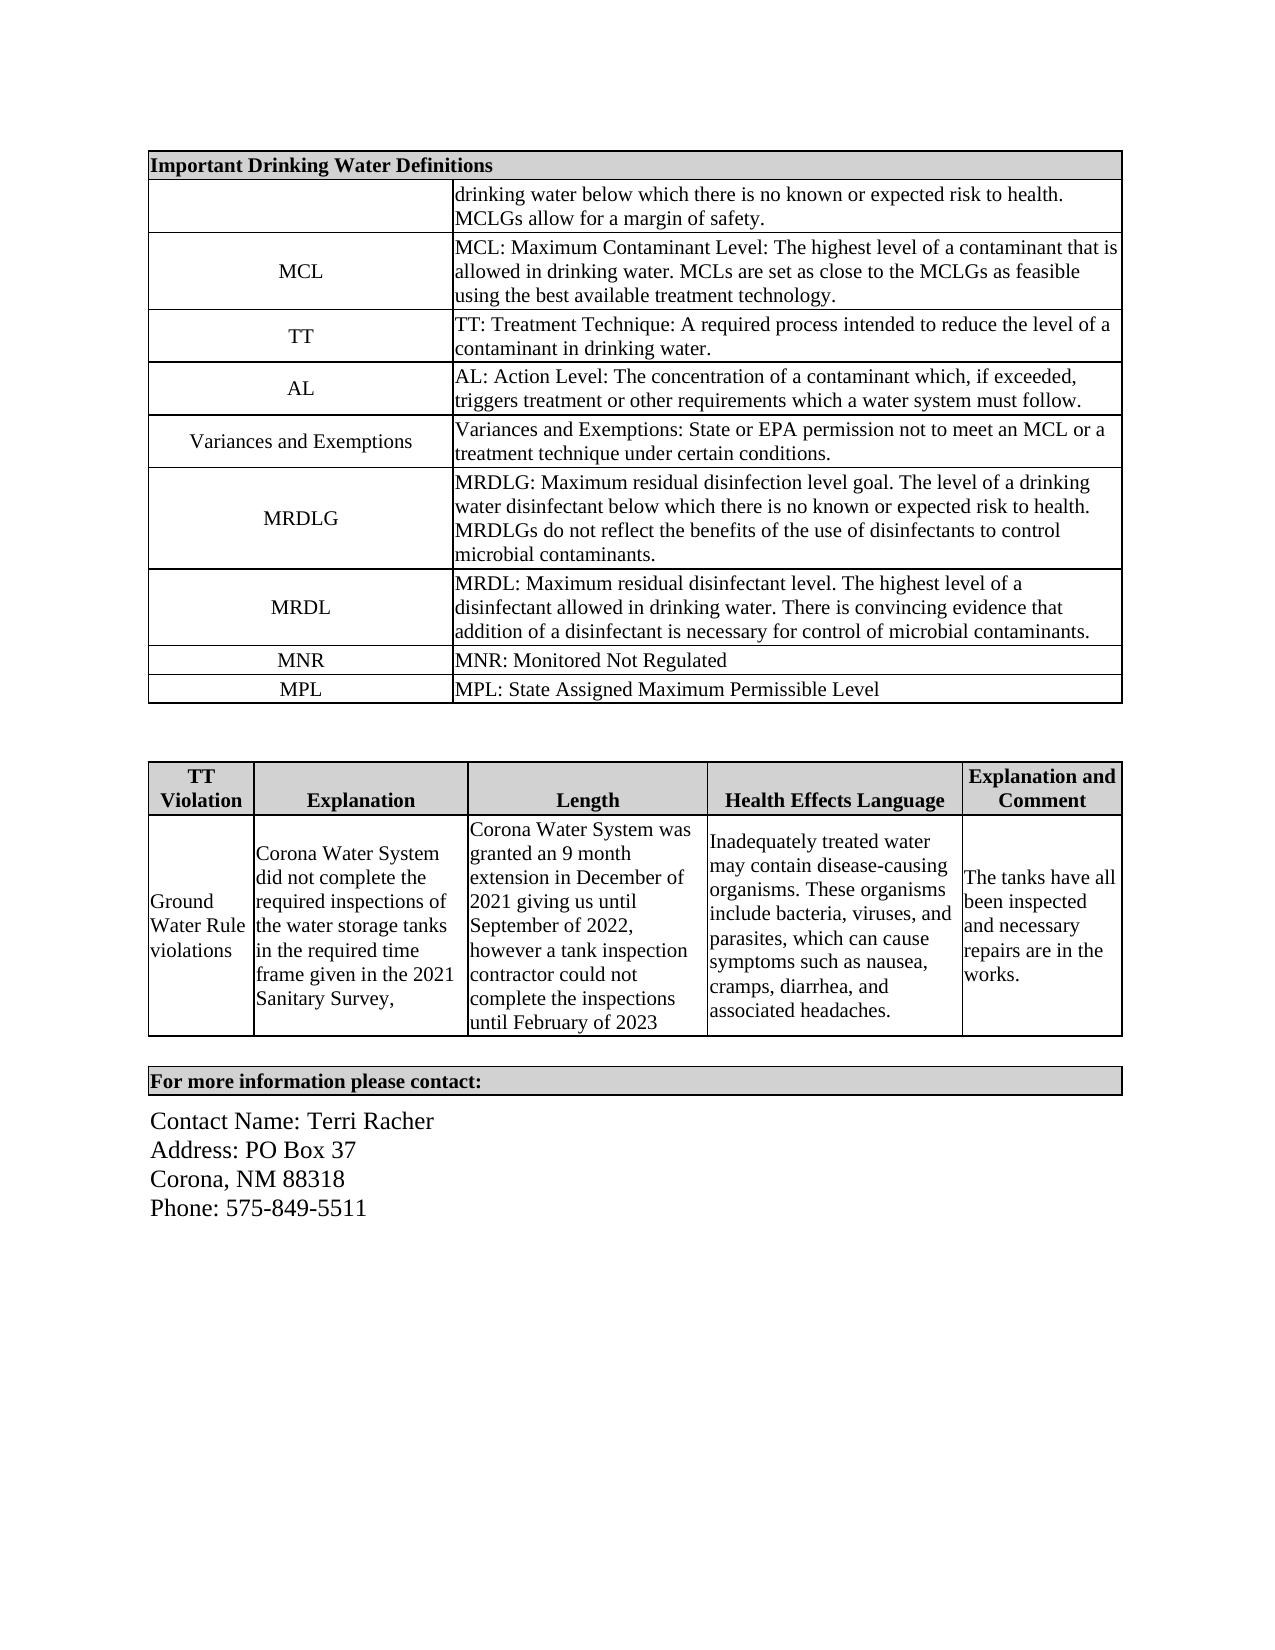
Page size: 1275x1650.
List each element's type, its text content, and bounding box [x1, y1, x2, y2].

table_header Health Effects Language [708, 763, 962, 814]
table_cell MPL: State Assigned Maximum Permissible Level [454, 675, 1121, 702]
table_cell MPL [149, 675, 452, 702]
table_cell MRDLG: Maximum residual disinfection level goal. The level of a drinking water disinfectant below which there is no known or expected risk to health. MRDLGs do not reflect the benefits of the use of disinfectants to control microbial contaminants. [454, 468, 1121, 568]
table_cell Variances and Exemptions [149, 416, 452, 467]
table_cell Corona Water System did not complete the required inspections of the water storage tanks in the required time frame given in the 2021 Sanitary Survey, [255, 816, 467, 1035]
table_cell MNR [149, 646, 452, 673]
table_header For more information please contact: [149, 1067, 1121, 1094]
table_header Explanation [255, 763, 467, 814]
table_cell MCL [149, 233, 452, 308]
table_cell drinking water below which there is no known or expected risk to health. MCLGs allow for a margin of safety. [454, 180, 1121, 232]
table_cell MNR: Monitored Not Regulated [454, 646, 1121, 673]
table_header TT Violation [149, 763, 253, 814]
table_cell AL [149, 363, 452, 414]
text Contact Name: Terri Racher Address: PO Box 37 Corona, NM 88318 Phone: 575-849-5511 [150, 1106, 1125, 1221]
table_cell TT: Treatment Technique: A required process intended to reduce the level of a contaminant in drinking water. [454, 310, 1121, 361]
table_cell TT [149, 310, 452, 361]
table_cell [149, 180, 452, 232]
table_cell Corona Water System was granted an 9 month extension in December of 2021 giving us until September of 2022, however a tank inspection contractor could not complete the inspections until February of 2023 [469, 816, 707, 1035]
table_header Important Drinking Water Definitions [149, 152, 1121, 179]
table_cell MCL: Maximum Contaminant Level: The highest level of a contaminant that is allowed in drinking water. MCLs are set as close to the MCLGs as feasible using the best available treatment technology. [454, 233, 1121, 308]
table_cell AL: Action Level: The concentration of a contaminant which, if exceeded, triggers treatment or other requirements which a water system must follow. [454, 363, 1121, 414]
table_cell The tanks have all been inspected and necessary repairs are in the works. [963, 816, 1121, 1035]
table_cell Inadequately treated water may contain disease-causing organisms. These organisms include bacteria, viruses, and parasites, which can cause symptoms such as nausea, cramps, diarrhea, and associated headaches. [708, 816, 962, 1035]
table_cell Ground Water Rule violations [149, 816, 253, 1035]
table_cell MRDL [149, 570, 452, 645]
table_header Length [469, 763, 707, 814]
table_cell Variances and Exemptions: State or EPA permission not to meet an MCL or a treatment technique under certain conditions. [454, 416, 1121, 467]
table_cell MRDL: Maximum residual disinfectant level. The highest level of a disinfectant allowed in drinking water. There is convincing evidence that addition of a disinfectant is necessary for control of microbial contaminants. [454, 570, 1121, 645]
table_header Explanation and Comment [963, 763, 1121, 814]
table_cell MRDLG [149, 468, 452, 568]
